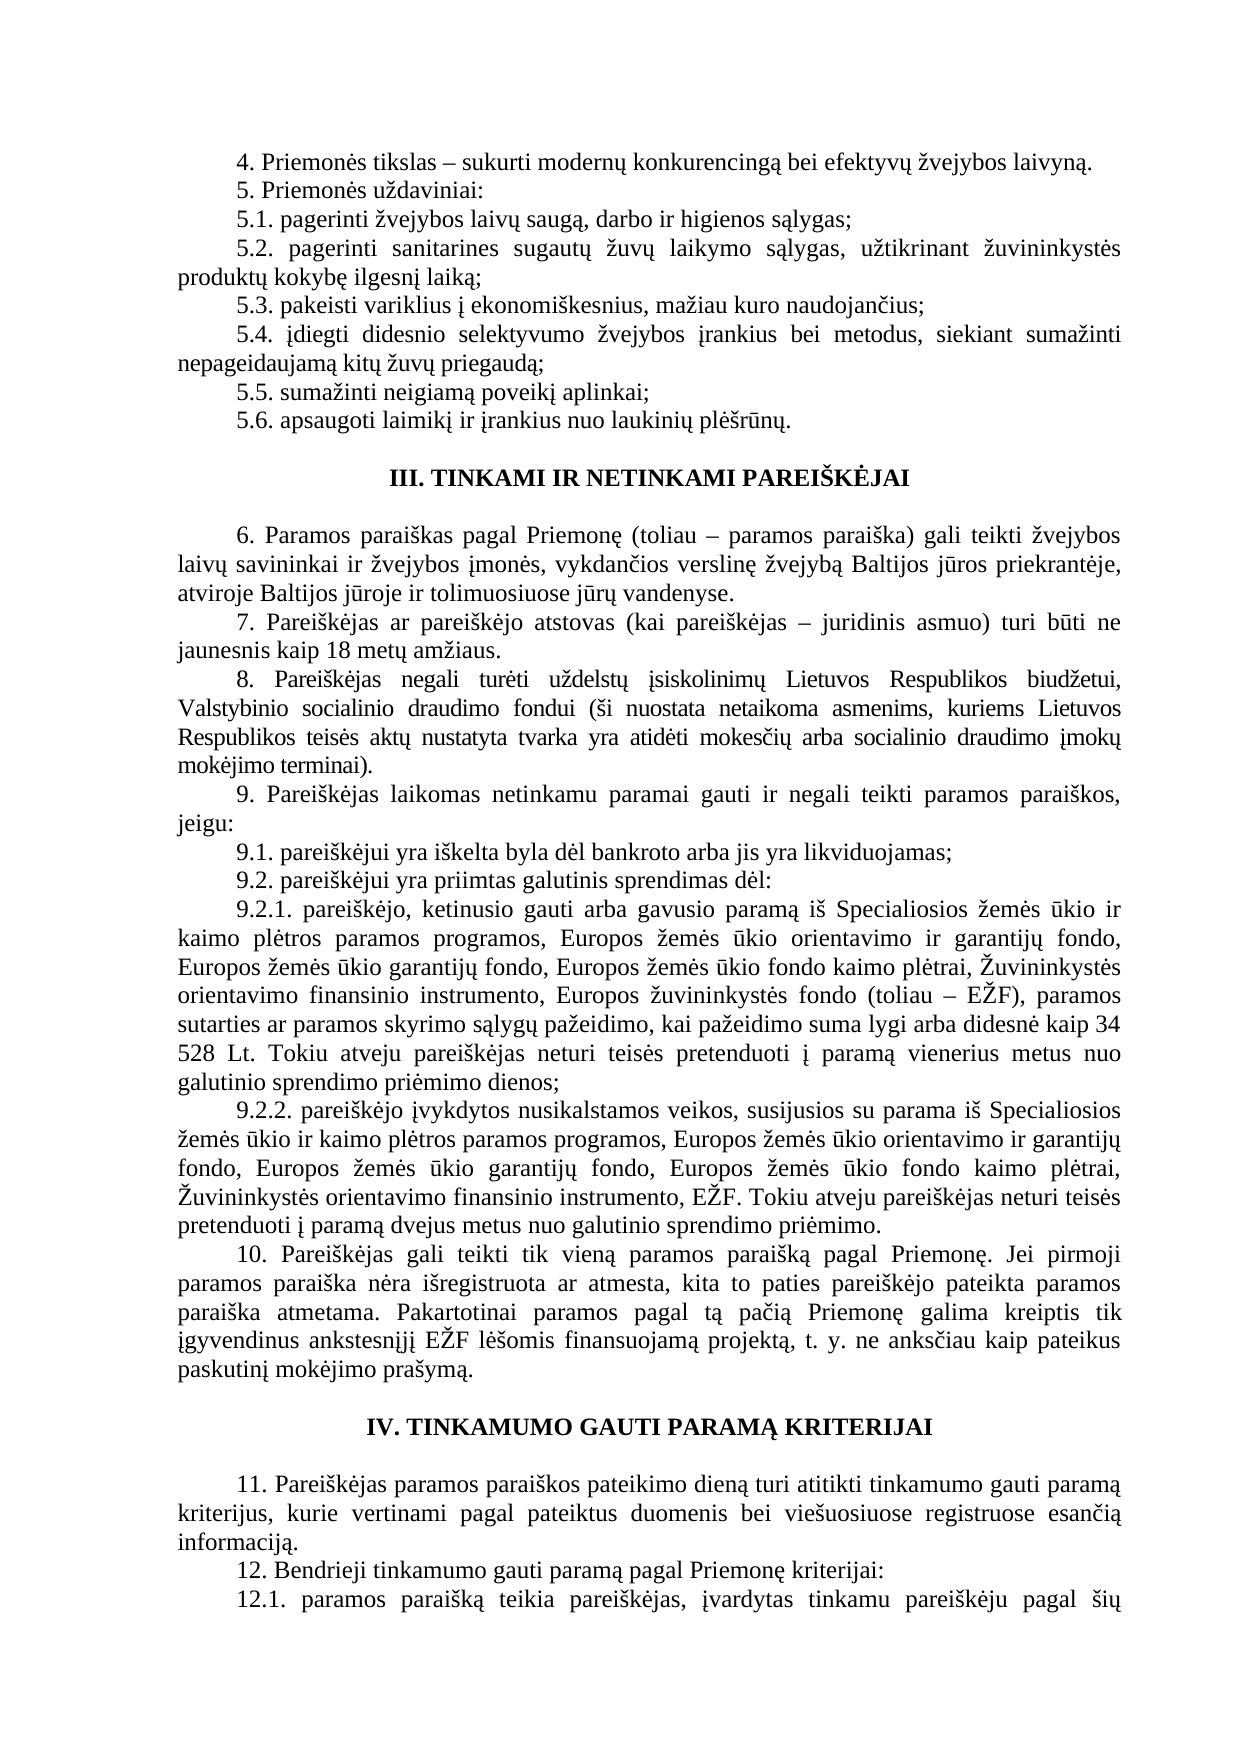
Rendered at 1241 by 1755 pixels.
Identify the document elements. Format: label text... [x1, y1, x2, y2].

text 9. Pareiškėjas laikomas netinkamu paramai gauti ir negali teikti paramos paraiškos, jeigu: [177, 779, 1122, 837]
text III. TINKAMI IR NETINKAMI PAREIŠKĖJAI [177, 463, 1122, 492]
text 9.2.2. pareiškėjo įvykdytos nusikalstamos veikos, susijusios su parama iš Specialiosios žemės ūkio ir kaimo plėtros paramos programos, Europos žemės ūkio orientavimo ir garantijų fondo, Europos žemės ūkio garantijų fondo, Europos žemės ūkio fondo kaimo plėtrai, Žuvininkystės orientavimo finansinio instrumento, EŽF. Tokiu atveju pareiškėjas neturi teisės pretenduoti į paramą dvejus metus nuo galutinio sprendimo priėmimo. [177, 1096, 1122, 1239]
text 10. Pareiškėjas gali teikti tik vieną paramos paraišką pagal Priemonę. Jei pirmoji paramos paraiška nėra išregistruota ar atmesta, kita to paties pareiškėjo pateikta paramos paraiška atmetama. Pakartotinai paramos pagal tą pačią Priemonę galima kreiptis tik įgyvendinus ankstesnįjį EŽF lėšomis finansuojamą projektą, t. y. ne anksčiau kaip pateikus paskutinį mokėjimo prašymą. [177, 1239, 1122, 1383]
text 12. Bendrieji tinkamumo gauti paramą pagal Priemonę kriterijai: [177, 1556, 1122, 1584]
text 11. Pareiškėjas paramos paraiškos pateikimo dieną turi atitikti tinkamumo gauti paramą kriterijus, kurie vertinami pagal pateiktus duomenis bei viešuosiuose registruose esančią informaciją. [177, 1469, 1122, 1556]
text 5.1. pagerinti žvejybos laivų saugą, darbo ir higienos sąlygas; [177, 204, 1122, 233]
text 5.6. apsaugoti laimikį ir įrankius nuo laukinių plėšrūnų. [177, 406, 1122, 434]
text 9.2. pareiškėjui yra priimtas galutinis sprendimas dėl: [177, 866, 1122, 894]
text 12.1. paramos paraišką teikia pareiškėjas, įvardytas tinkamu pareiškėju pagal šių [177, 1584, 1122, 1613]
text 9.1. pareiškėjui yra iškelta byla dėl bankroto arba jis yra likviduojamas; [177, 837, 1122, 866]
text 5.2. pagerinti sanitarines sugautų žuvų laikymo sąlygas, užtikrinant žuvininkystės produktų kokybę ilgesnį laiką; [177, 233, 1122, 291]
text 7. Pareiškėjas ar pareiškėjo atstovas (kai pareiškėjas – juridinis asmuo) turi būti ne jaunesnis kaip 18 metų amžiaus. [177, 607, 1122, 664]
text 4. Priemonės tikslas – sukurti modernų konkurencingą bei efektyvų žvejybos laivyną. [177, 147, 1122, 176]
text 5.5. sumažinti neigiamą poveikį aplinkai; [177, 377, 1122, 406]
text 6. Paramos paraiškas pagal Priemonę (toliau – paramos paraiška) gali teikti žvejybos laivų savininkai ir žvejybos įmonės, vykdančios verslinę žvejybą Baltijos jūros priekrantėje, atviroje Baltijos jūroje ir tolimuosiuose jūrų vandenyse. [177, 521, 1122, 607]
text 5.3. pakeisti variklius į ekonomiškesnius, mažiau kuro naudojančius; [177, 291, 1122, 319]
text 5. Priemonės uždaviniai: [177, 176, 1122, 204]
text IV. TINKAMUMO GAUTI PARAMĄ KRITERIJAI [177, 1412, 1122, 1441]
text 9.2.1. pareiškėjo, ketinusio gauti arba gavusio paramą iš Specialiosios žemės ūkio ir kaimo plėtros paramos programos, Europos žemės ūkio orientavimo ir garantijų fondo, Europos žemės ūkio garantijų fondo, Europos žemės ūkio fondo kaimo plėtrai, Žuvininkystės orientavimo finansinio instrumento, Europos žuvininkystės fondo (toliau – EŽF), paramos sutarties ar paramos skyrimo sąlygų pažeidimo, kai pažeidimo suma lygi arba didesnė kaip 34 528 Lt. Tokiu atveju pareiškėjas neturi teisės pretenduoti į paramą vienerius metus nuo galutinio sprendimo priėmimo dienos; [177, 894, 1122, 1096]
text 8. Pareiškėjas negali turėti uždelstų įsiskolinimų Lietuvos Respublikos biudžetui, Valstybinio socialinio draudimo fondui (ši nuostata netaikoma asmenims, kuriems Lietuvos Respublikos teisės aktų nustatyta tvarka yra atidėti mokesčių arba socialinio draudimo įmokų mokėjimo terminai). [177, 664, 1122, 779]
text 5.4. įdiegti didesnio selektyvumo žvejybos įrankius bei metodus, siekiant sumažinti nepageidaujamą kitų žuvų priegaudą; [177, 319, 1122, 377]
